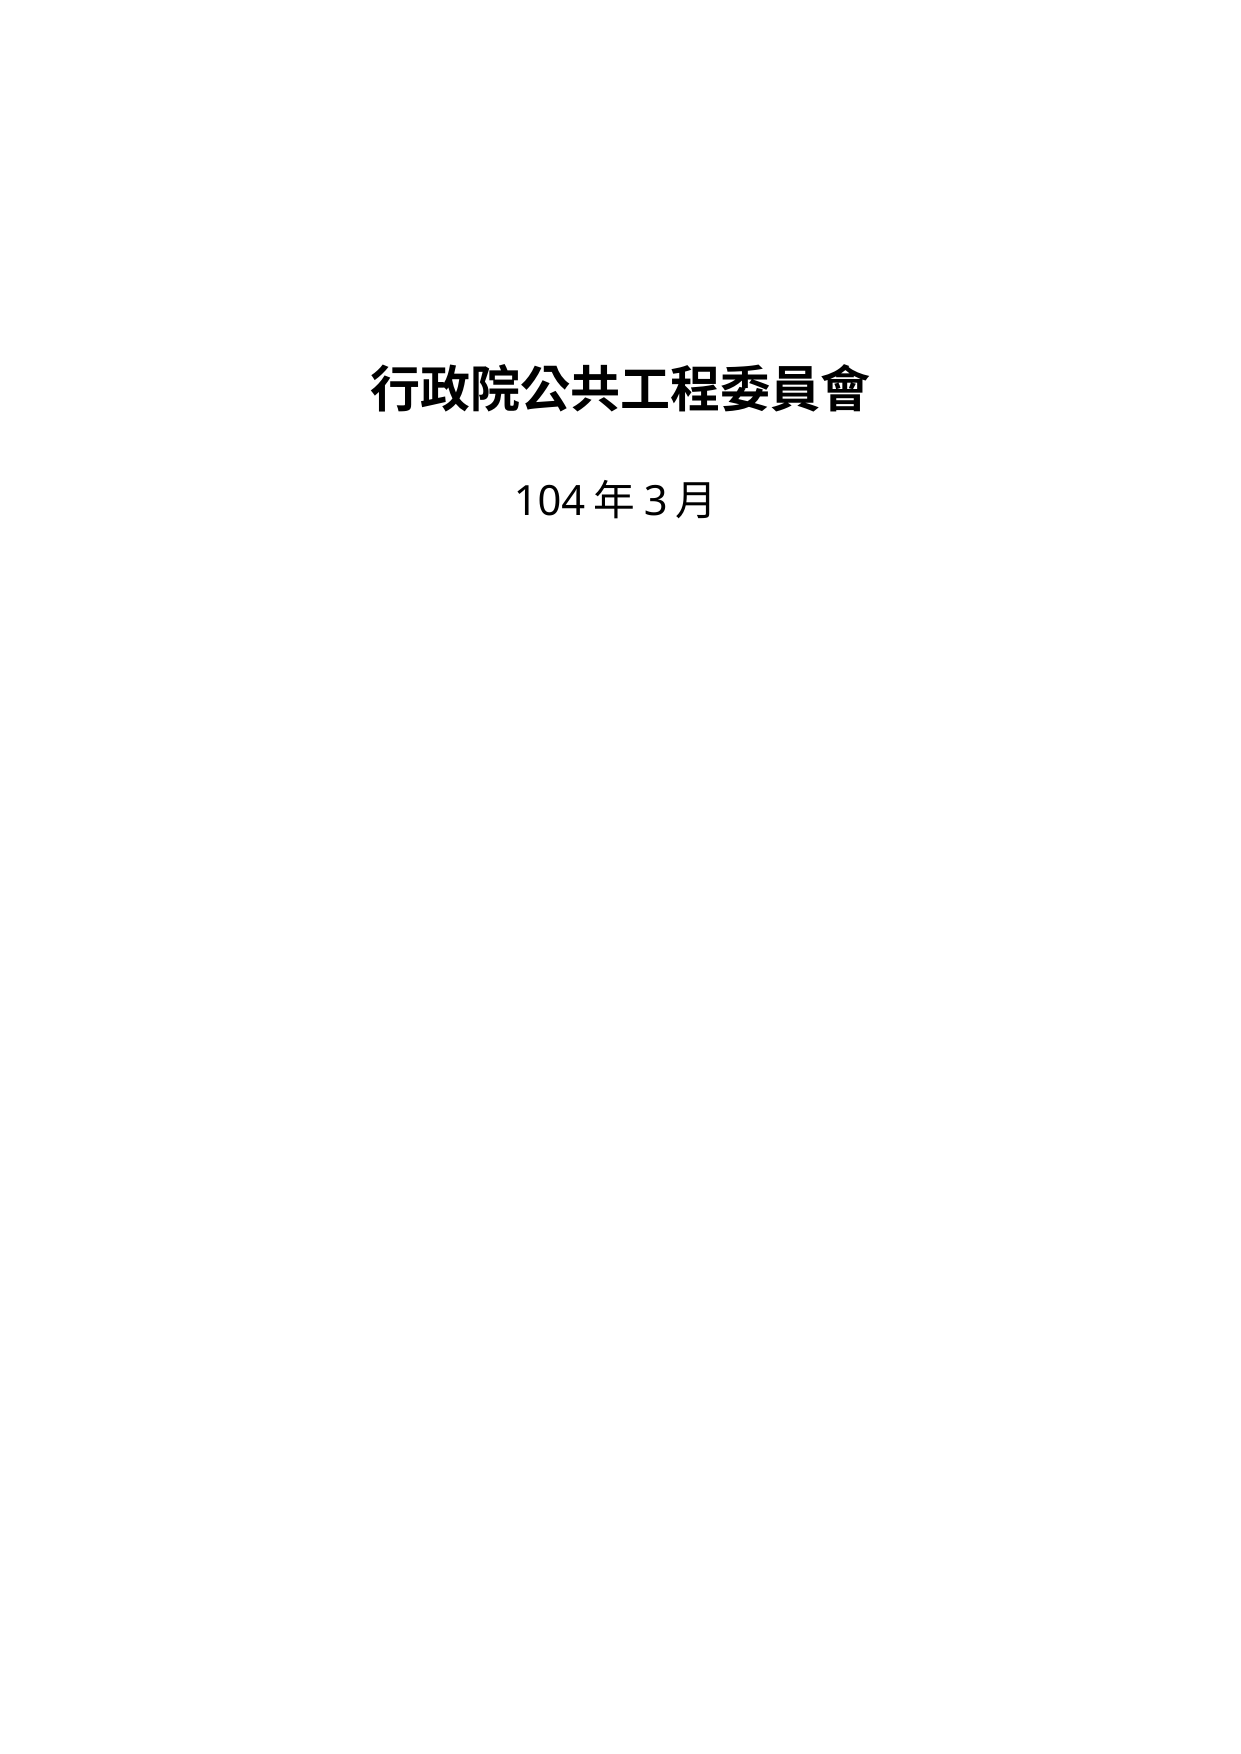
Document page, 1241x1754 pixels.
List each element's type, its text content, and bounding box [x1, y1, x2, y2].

text 行政院公共工程委員會 [148, 348, 1092, 423]
text 104年3月 [148, 459, 1092, 534]
